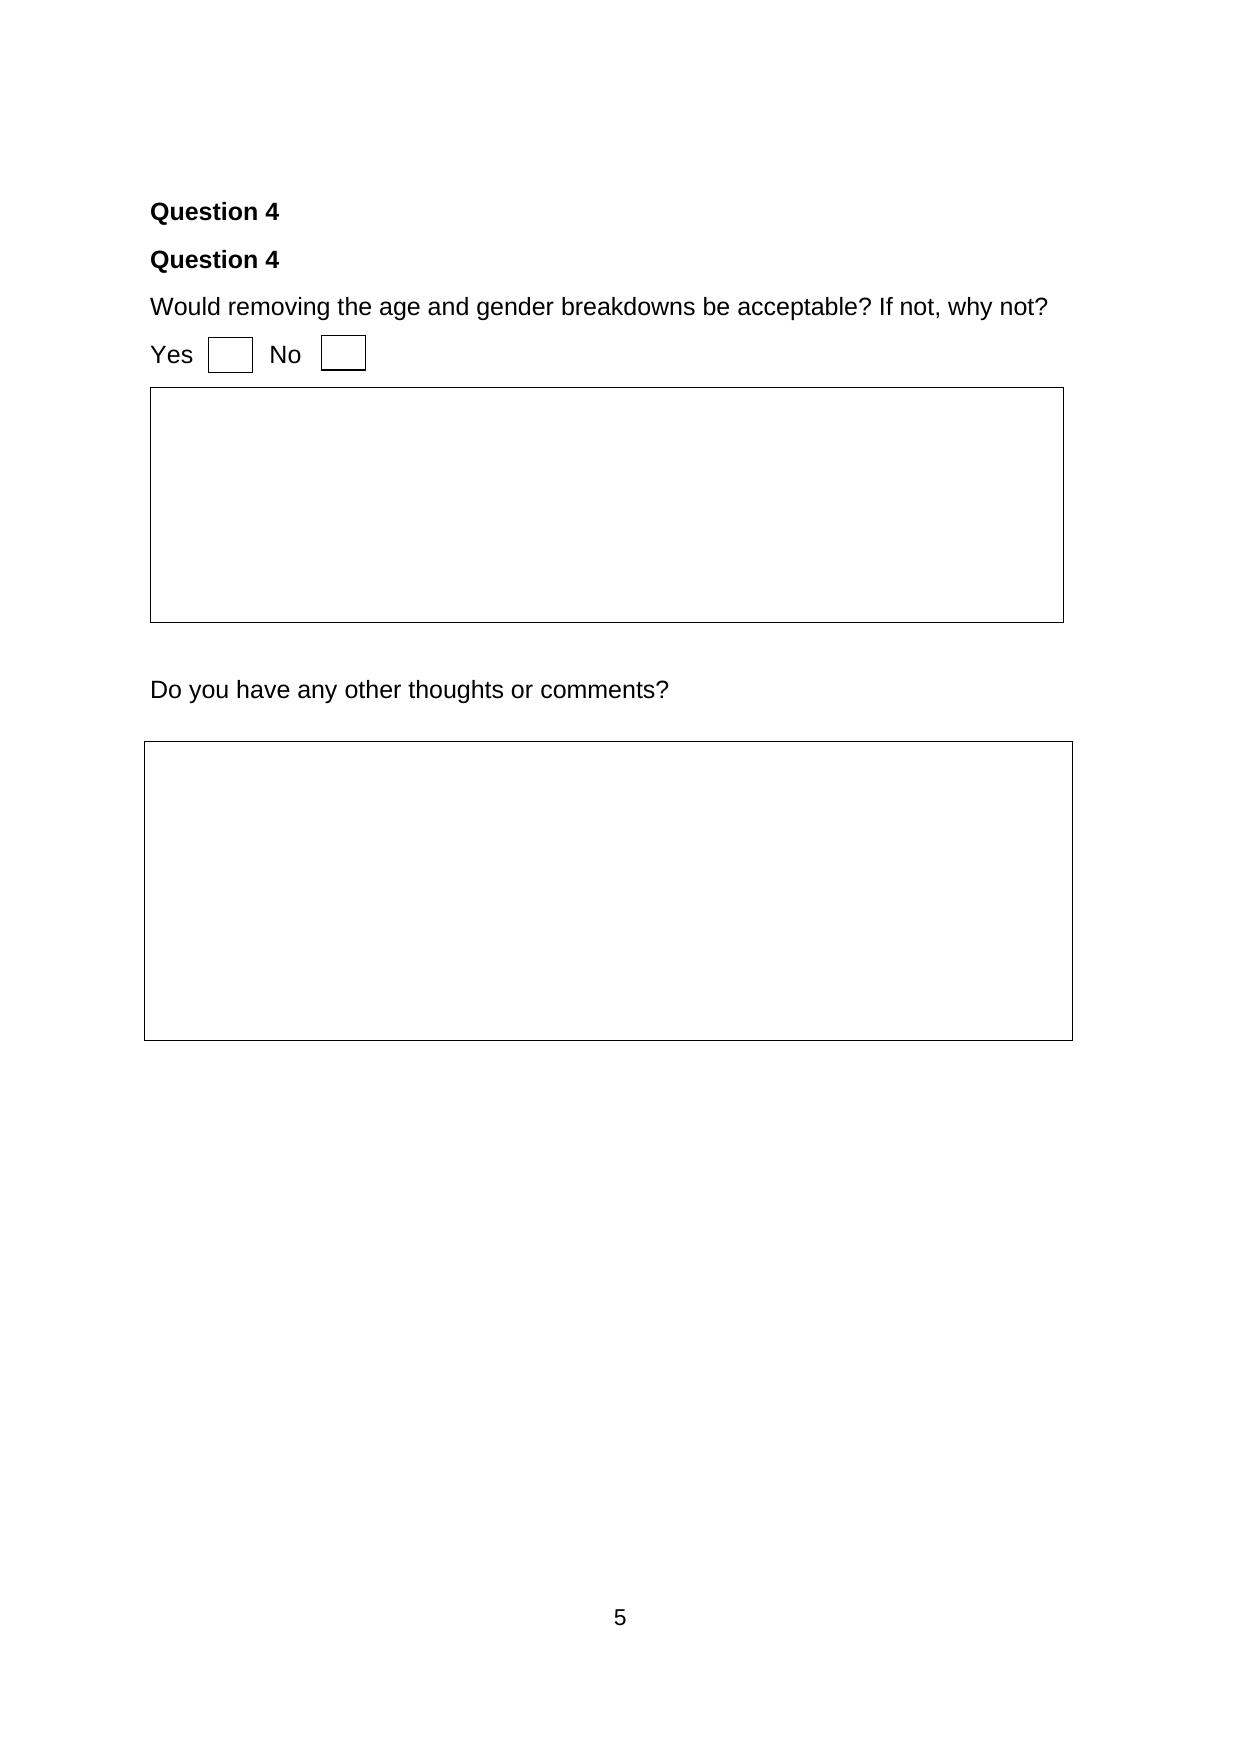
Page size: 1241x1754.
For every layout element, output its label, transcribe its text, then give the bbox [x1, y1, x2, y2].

text Would removing the age and gender breakdowns be acceptable? If not, why not? [150, 292, 1090, 321]
text Question 4 [150, 197, 1090, 226]
text No [253, 339, 321, 368]
text [366, 339, 1090, 368]
text Do you have any other thoughts or comments? [150, 675, 1090, 703]
text Yes [150, 339, 208, 368]
text Question 4 [150, 245, 1090, 273]
